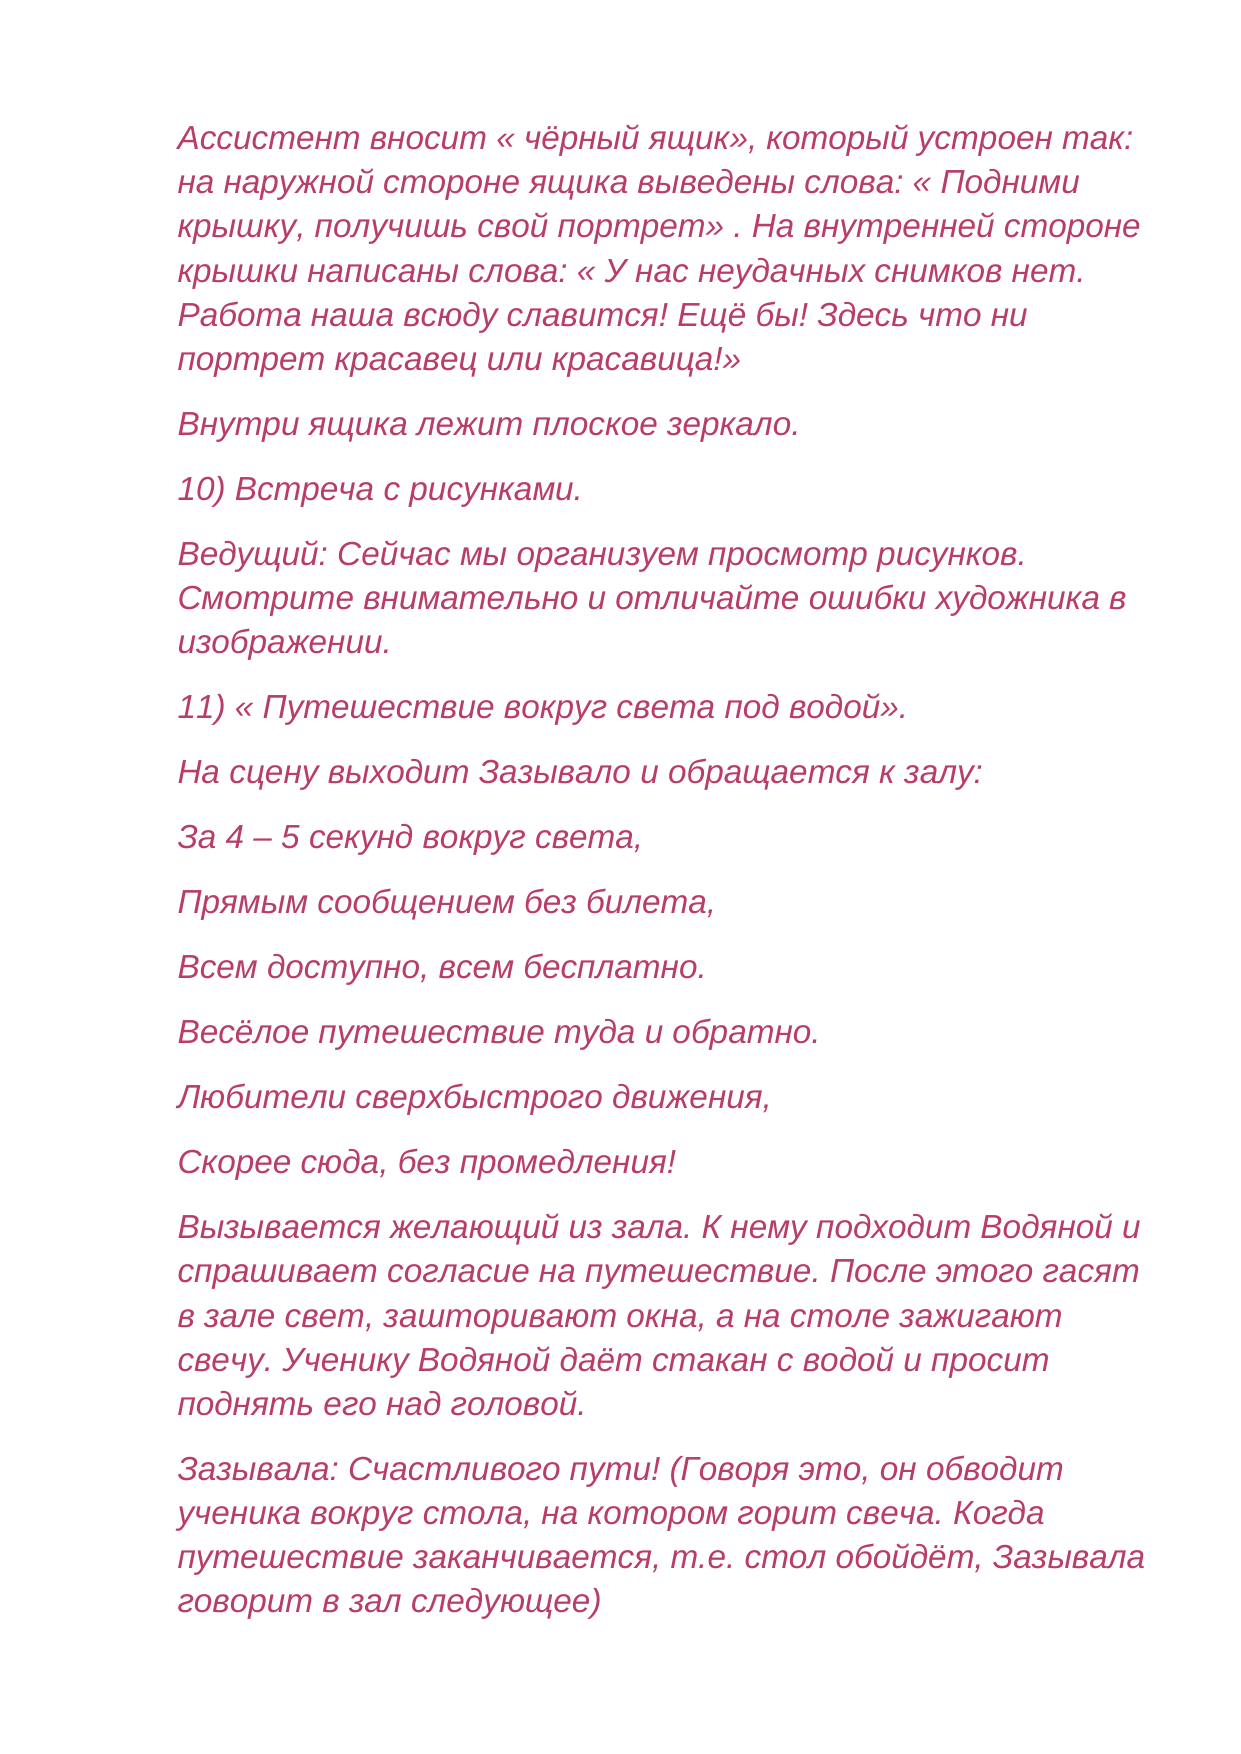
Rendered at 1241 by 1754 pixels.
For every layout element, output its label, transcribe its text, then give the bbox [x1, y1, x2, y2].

text На сцену выходит Зазывало и обращается к залу: [177, 752, 1152, 791]
text Вызывается желающий из зала. К нему подходит Водяной и спрашивает согласие на путешествие. После этого гасят в зале свет, зашторивают окна, а на столе зажигают свечу. Ученику Водяной даёт стакан с водой и просит поднять его над головой. [177, 1207, 1152, 1422]
text Весёлое путешествие туда и обратно. [177, 1012, 1152, 1051]
text Зазывала: Счастливого пути! (Говоря это, он обводит ученика вокруг стола, на котором горит свеча. Когда путешествие заканчивается, т.е. стол обойдёт, Зазывала говорит в зал следующее) [177, 1449, 1152, 1620]
text Ведущий: Сейчас мы организуем просмотр рисунков. Смотрите внимательно и отличайте ошибки художника в изображении. [177, 534, 1152, 661]
text Любители сверхбыстрого движения, [177, 1077, 1152, 1116]
text 10) Встреча с рисунками. [177, 469, 1152, 507]
text Всем доступно, всем бесплатно. [177, 947, 1152, 986]
text Скорее сюда, без промедления! [177, 1142, 1152, 1181]
text Ассистент вносит « чёрный ящик», который устроен так: на наружной стороне ящика выведены слова: « Подними крышку, получишь свой портрет» . На внутренней стороне крышки написаны слова: « У нас неудачных снимков нет. Работа наша всюду славится! Ещё бы! Здесь что ни портрет красавец или красавица!» [177, 118, 1152, 377]
text 11) « Путешествие вокруг света под водой». [177, 687, 1152, 726]
text Прямым сообщением без билета, [177, 882, 1152, 921]
text Внутри ящика лежит плоское зеркало. [177, 404, 1152, 442]
text За 4 – 5 секунд вокруг света, [177, 817, 1152, 856]
